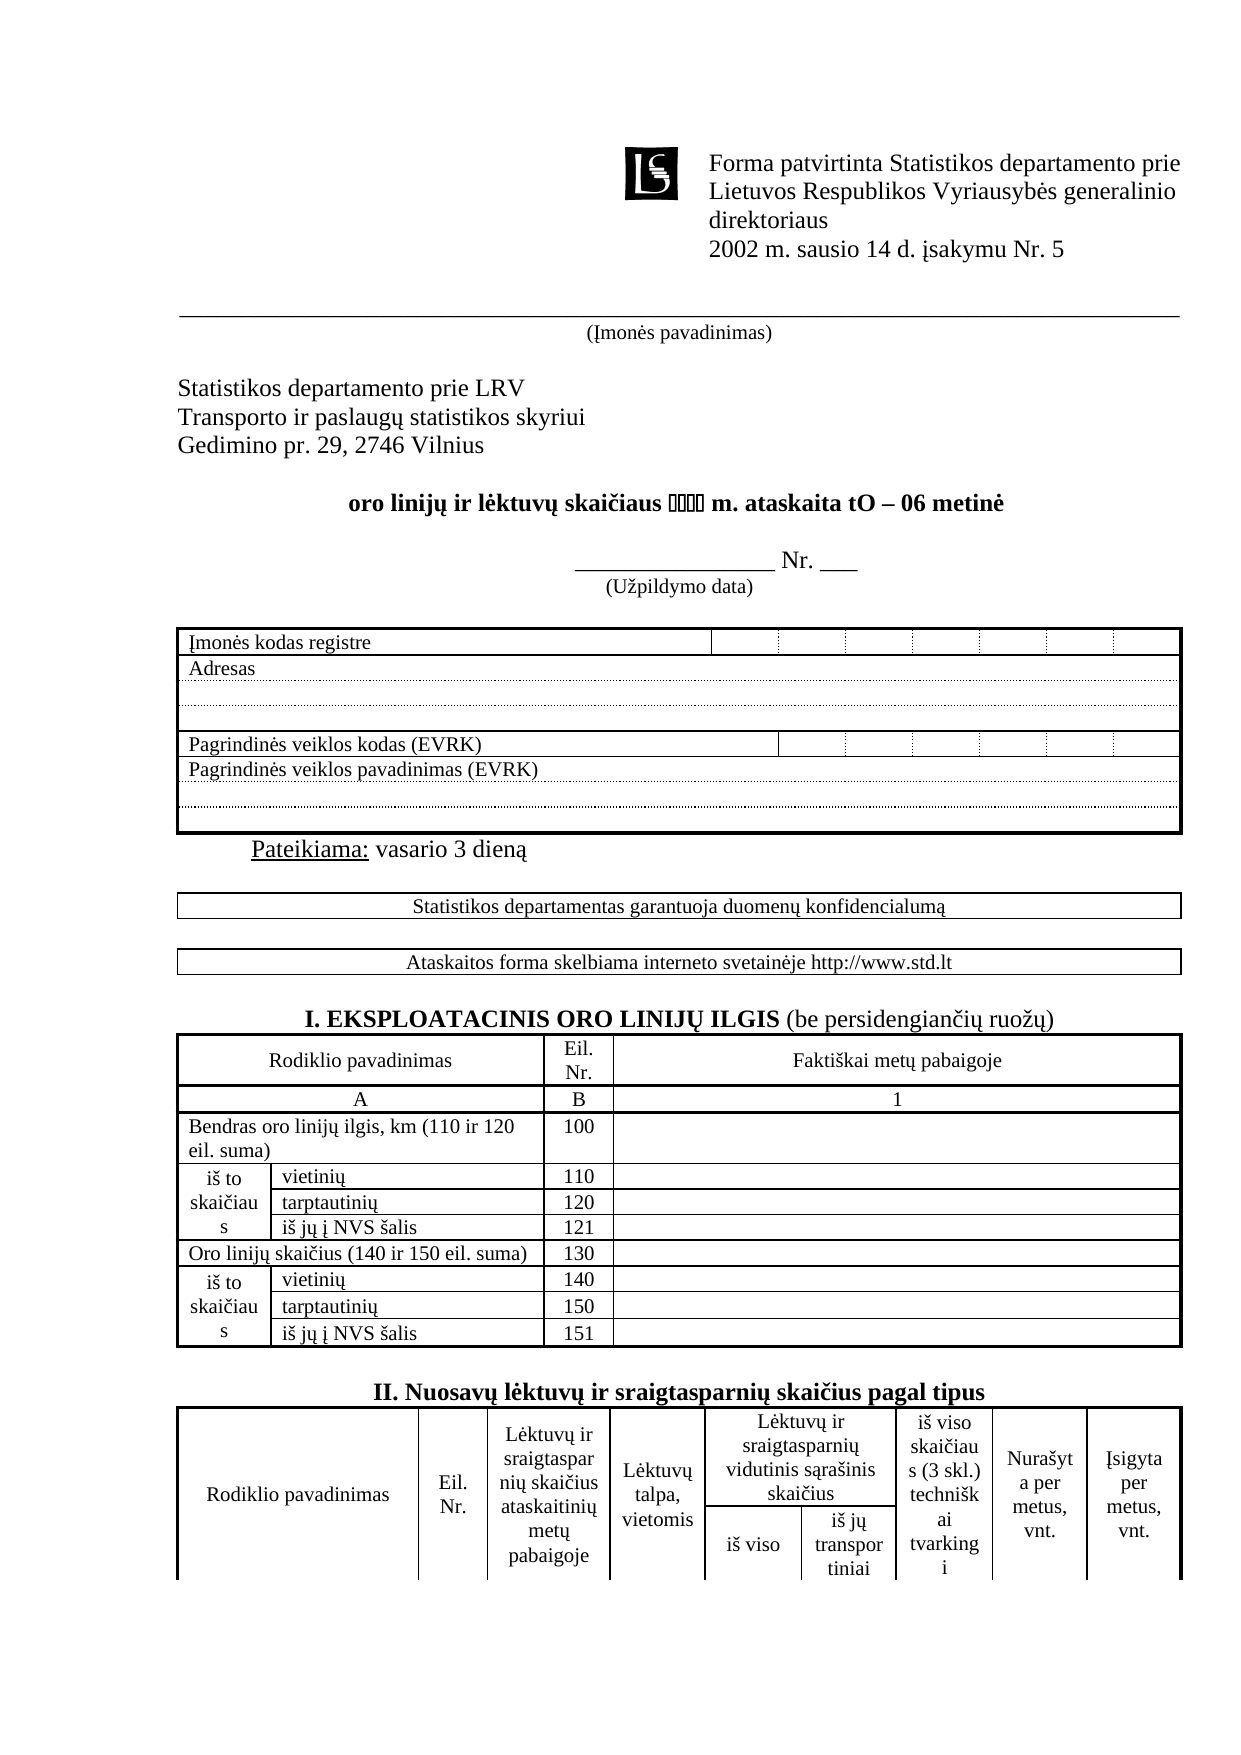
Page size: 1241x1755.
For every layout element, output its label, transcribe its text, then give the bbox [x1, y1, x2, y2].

table_cell [980, 732, 1047, 756]
table_header Ataskaitos forma skelbiama interneto svetainėje http://www.std.lt [178, 950, 1180, 974]
table_cell iš to skaičiaus [179, 1164, 270, 1239]
text (Įmonės pavadinimas) [177, 320, 1181, 344]
table_cell [179, 705, 1179, 730]
table_header [1047, 630, 1114, 654]
table_cell [614, 1114, 1179, 1162]
table_header Faktiškai metų pabaigoje [614, 1036, 1179, 1084]
table_cell [614, 1267, 1179, 1291]
text [177, 148, 625, 176]
table_header Įsigyta per metus, vnt. [1088, 1409, 1179, 1580]
table_cell iš jų transportiniai [802, 1507, 895, 1580]
table_header [846, 630, 913, 654]
table_header [980, 630, 1047, 654]
text II. Nuosavų lėktuvų ir sraigtasparnių skaičius pagal tipus [177, 1377, 1181, 1406]
table_cell iš viso [706, 1507, 801, 1580]
table_cell [179, 680, 1179, 705]
table_cell vietinių [272, 1164, 543, 1188]
table_cell [614, 1319, 1179, 1345]
table_cell iš jų į NVS šalis [272, 1319, 543, 1345]
table_cell 120 [545, 1190, 613, 1214]
table_cell [1047, 732, 1114, 756]
table_header iš viso skaičiaus (3 skl.) techniškai tvarkingi [897, 1409, 992, 1580]
table_cell iš to skaičiaus [179, 1267, 270, 1345]
table_cell Adresas [179, 656, 1179, 680]
table_cell 121 [545, 1215, 613, 1239]
table_cell B [545, 1087, 613, 1111]
table_cell [614, 1164, 1179, 1188]
text ________________________________________________________________________________ [177, 291, 1181, 320]
table_cell [779, 732, 846, 756]
table_cell 130 [545, 1241, 613, 1265]
table_cell [614, 1241, 1179, 1265]
table_cell [846, 732, 913, 756]
table_cell Pagrindinės veiklos pavadinimas (EVRK) [179, 757, 1179, 781]
text I. Eksploatacinis oro linijų ilgis (be persidengiančių ruožų) [177, 1004, 1181, 1033]
text Gedimino pr. 29, 2746 Vilnius [177, 430, 1181, 459]
table_cell 1 [614, 1087, 1179, 1111]
table_cell 151 [545, 1319, 613, 1345]
table_header [779, 630, 846, 654]
text 2002 m. sausio 14 d. įsakymu Nr. 5 [177, 234, 1187, 263]
table_cell iš jų į NVS šalis [272, 1215, 543, 1239]
table_header Įmonės kodas registre [179, 630, 711, 654]
text Pateikiama: vasario 3 dieną [177, 835, 1181, 863]
table_header Rodiklio pavadinimas [179, 1036, 543, 1084]
table_header Lėktuvų ir sraigtasparnių skaičius ataskaitinių metų pabaigoje [488, 1409, 609, 1580]
text oro linijų ir lėktuvų skaičiaus  m. ataskaita tO – 06 metinė [177, 488, 1181, 517]
table_cell 140 [545, 1267, 613, 1291]
table_header Lėktuvų talpa, vietomis [611, 1409, 704, 1580]
table_cell 150 [545, 1292, 613, 1318]
table_cell vietinių [272, 1267, 543, 1291]
table_cell Bendras oro linijų ilgis, km (110 ir 120 eil. suma) [179, 1114, 543, 1162]
table_header Eil. Nr. [419, 1409, 487, 1580]
text direktoriaus [177, 205, 1187, 234]
text ________________ Nr. ___ [177, 545, 1181, 574]
table_cell Oro linijų skaičius (140 ir 150 eil. suma) [179, 1241, 543, 1265]
table_cell tarptautinių [272, 1292, 543, 1318]
table_cell [614, 1292, 1179, 1318]
text Statistikos departamento prie LRV [177, 373, 1181, 402]
table_header Statistikos departamentas garantuoja duomenų konfidencialumą [178, 894, 1180, 918]
text Transporto ir paslaugų statistikos skyriui [177, 402, 1181, 430]
table_header [712, 630, 778, 654]
table_header [1114, 630, 1179, 654]
table_header Rodiklio pavadinimas [179, 1409, 418, 1580]
table_cell [1114, 732, 1179, 756]
table_cell tarptautinių [272, 1190, 543, 1214]
text (Užpildymo data) [177, 574, 1181, 598]
table_header Nurašyta per metus, vnt. [993, 1409, 1086, 1580]
table_header Lėktuvų ir sraigtasparnių vidutinis sąrašinis skaičius [706, 1409, 895, 1505]
table_cell [179, 806, 1179, 831]
text Lietuvos Respublikos Vyriausybės generalinio [177, 176, 1187, 205]
table_cell A [179, 1087, 543, 1111]
table_cell [614, 1190, 1179, 1214]
table_cell [179, 781, 1179, 806]
table_cell 110 [545, 1164, 613, 1188]
table_cell [913, 732, 980, 756]
table_cell Pagrindinės veiklos kodas (EVRK) [179, 732, 778, 756]
table_header Eil. Nr. [545, 1036, 613, 1084]
table_cell 100 [545, 1114, 613, 1162]
text Forma patvirtinta Statistikos departamento prie [679, 148, 1187, 176]
table_header [913, 630, 980, 654]
table_cell [614, 1215, 1179, 1239]
